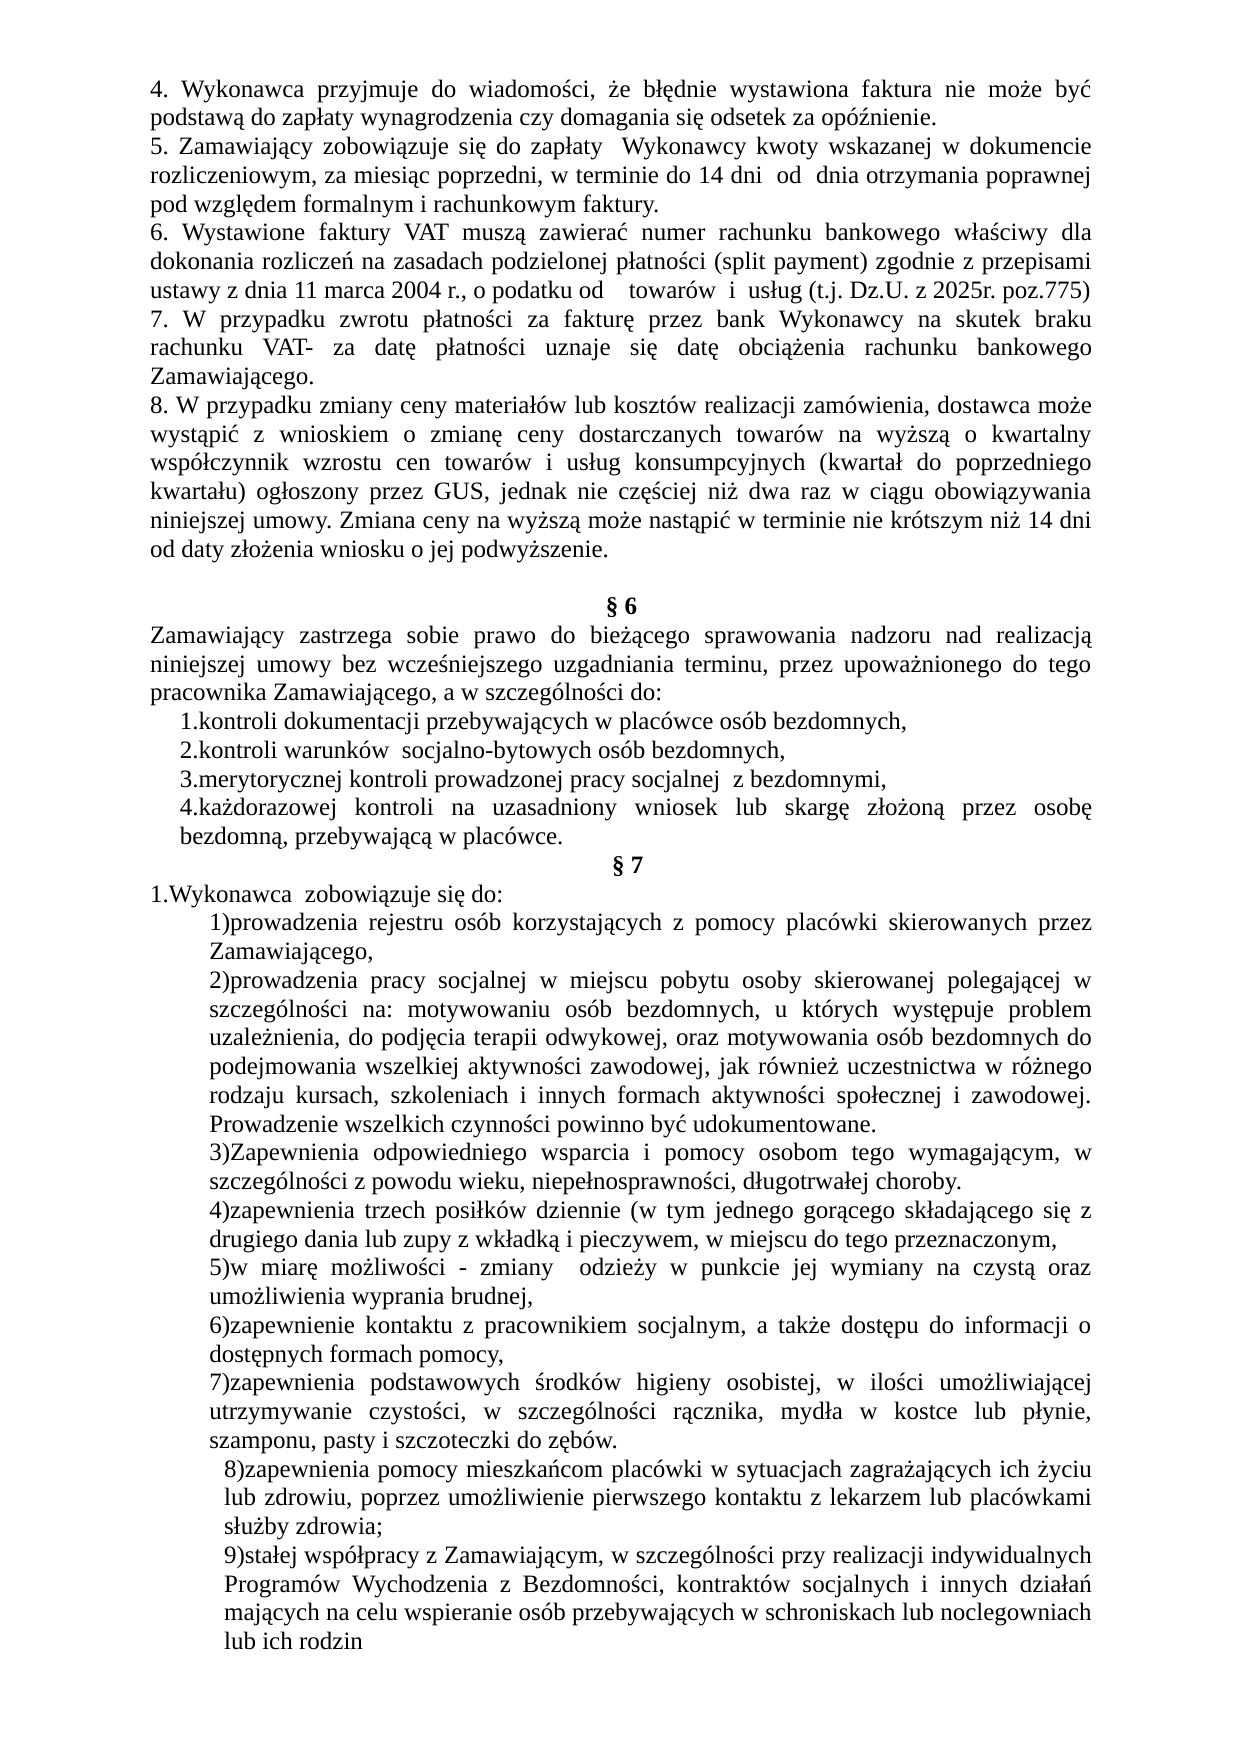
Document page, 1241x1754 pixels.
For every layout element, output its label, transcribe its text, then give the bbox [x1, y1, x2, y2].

text 5. Zamawiający zobowiązuje się do zapłaty Wykonawcy kwoty wskazanej w dokumencie rozliczeniowym, za miesiąc poprzedni, w terminie do 14 dni od dnia otrzymania poprawnej pod względem formalnym i rachunkowym faktury. [150, 131, 1092, 217]
text 8)zapewnienia pomocy mieszkańcom placówki w sytuacjach zagrażających ich życiu lub zdrowiu, poprzez umożliwienie pierwszego kontaktu z lekarzem lub placówkami służby zdrowia; [224, 1454, 1092, 1540]
text 5)w miarę możliwości - zmiany odzieży w punkcie jej wymiany na czystą oraz umożliwienia wyprania brudnej, [209, 1252, 1092, 1310]
list 6. Wystawione faktury VAT muszą zawierać numer rachunku bankowego właściwy dla dokonania rozliczeń na zasadach podzielonej płatności (split payment) zgodnie z przepisami ustawy z dnia 11 marca 2004 r., o podatku od towarów i usług (t.j. Dz.U. z 2025r. poz.775) [0, 217, 1092, 304]
text 4)zapewnienia trzech posiłków dziennie (w tym jednego gorącego składającego się z drugiego dania lub zupy z wkładką i pieczywem, w miejscu do tego przeznaczonym, [209, 1195, 1092, 1252]
text 1.kontroli dokumentacji przebywających w placówce osób bezdomnych, [179, 706, 1092, 735]
text Zamawiający zastrzega sobie prawo do bieżącego sprawowania nadzoru nad realizacją niniejszej umowy bez wcześniejszego uzgadniania terminu, przez upoważnionego do tego pracownika Zamawiającego, a w szczególności do: [150, 620, 1092, 706]
text 3.merytorycznej kontroli prowadzonej pracy socjalnej z bezdomnymi, [179, 764, 1092, 792]
text 9)stałej współpracy z Zamawiającym, w szczególności przy realizacji indywidualnych Programów Wychodzenia z Bezdomności, kontraktów socjalnych i innych działań mających na celu wspieranie osób przebywających w schroniskach lub noclegowniach lub ich rodzin [224, 1540, 1092, 1655]
text § 7 [150, 850, 1092, 879]
text 1)prowadzenia rejestru osób korzystających z pomocy placówki skierowanych przez Zamawiającego, [209, 907, 1092, 965]
text 3)Zapewnienia odpowiedniego wsparcia i pomocy osobom tego wymagającym, w szczególności z powodu wieku, niepełnosprawności, długotrwałej choroby. [209, 1137, 1092, 1195]
text 6)zapewnienie kontaktu z pracownikiem socjalnym, a także dostępu do informacji o dostępnych formach pomocy, [209, 1310, 1092, 1367]
text § 6 [150, 591, 1092, 620]
text 4. Wykonawca przyjmuje do wiadomości, że błędnie wystawiona faktura nie może być podstawą do zapłaty wynagrodzenia czy domagania się odsetek za opóźnienie. [150, 74, 1092, 131]
list 8. W przypadku zmiany ceny materiałów lub kosztów realizacji zamówienia, dostawca może wystąpić z wnioskiem o zmianę ceny dostarczanych towarów na wyższą o kwartalny współczynnik wzrostu cen towarów i usług konsumpcyjnych (kwartał do poprzedniego kwartału) ogłoszony przez GUS, jednak nie częściej niż dwa raz w ciągu obowiązywania niniejszej umowy. Zmiana ceny na wyższą może nastąpić w terminie nie krótszym niż 14 dni od daty złożenia wniosku o jej podwyższenie. [0, 390, 1092, 562]
text 4.każdorazowej kontroli na uzasadniony wniosek lub skargę złożoną przez osobę bezdomną, przebywającą w placówce. [179, 792, 1092, 850]
text 7)zapewnienia podstawowych środków higieny osobistej, w ilości umożliwiającej utrzymywanie czystości, w szczególności rącznika, mydła w kostce lub płynie, szamponu, pasty i szczoteczki do zębów. [209, 1367, 1092, 1454]
list 7. W przypadku zwrotu płatności za fakturę przez bank Wykonawcy na skutek braku rachunku VAT- za datę płatności uznaje się datę obciążenia rachunku bankowego Zamawiającego. [0, 304, 1092, 390]
text 2.kontroli warunków socjalno-bytowych osób bezdomnych, [179, 735, 1092, 764]
text 2)prowadzenia pracy socjalnej w miejscu pobytu osoby skierowanej polegającej w szczególności na: motywowaniu osób bezdomnych, u których występuje problem uzależnienia, do podjęcia terapii odwykowej, oraz motywowania osób bezdomnych do podejmowania wszelkiej aktywności zawodowej, jak również uczestnictwa w różnego rodzaju kursach, szkoleniach i innych formach aktywności społecznej i zawodowej. Prowadzenie wszelkich czynności powinno być udokumentowane. [209, 965, 1092, 1137]
text 1.Wykonawca zobowiązuje się do: [150, 879, 1092, 907]
